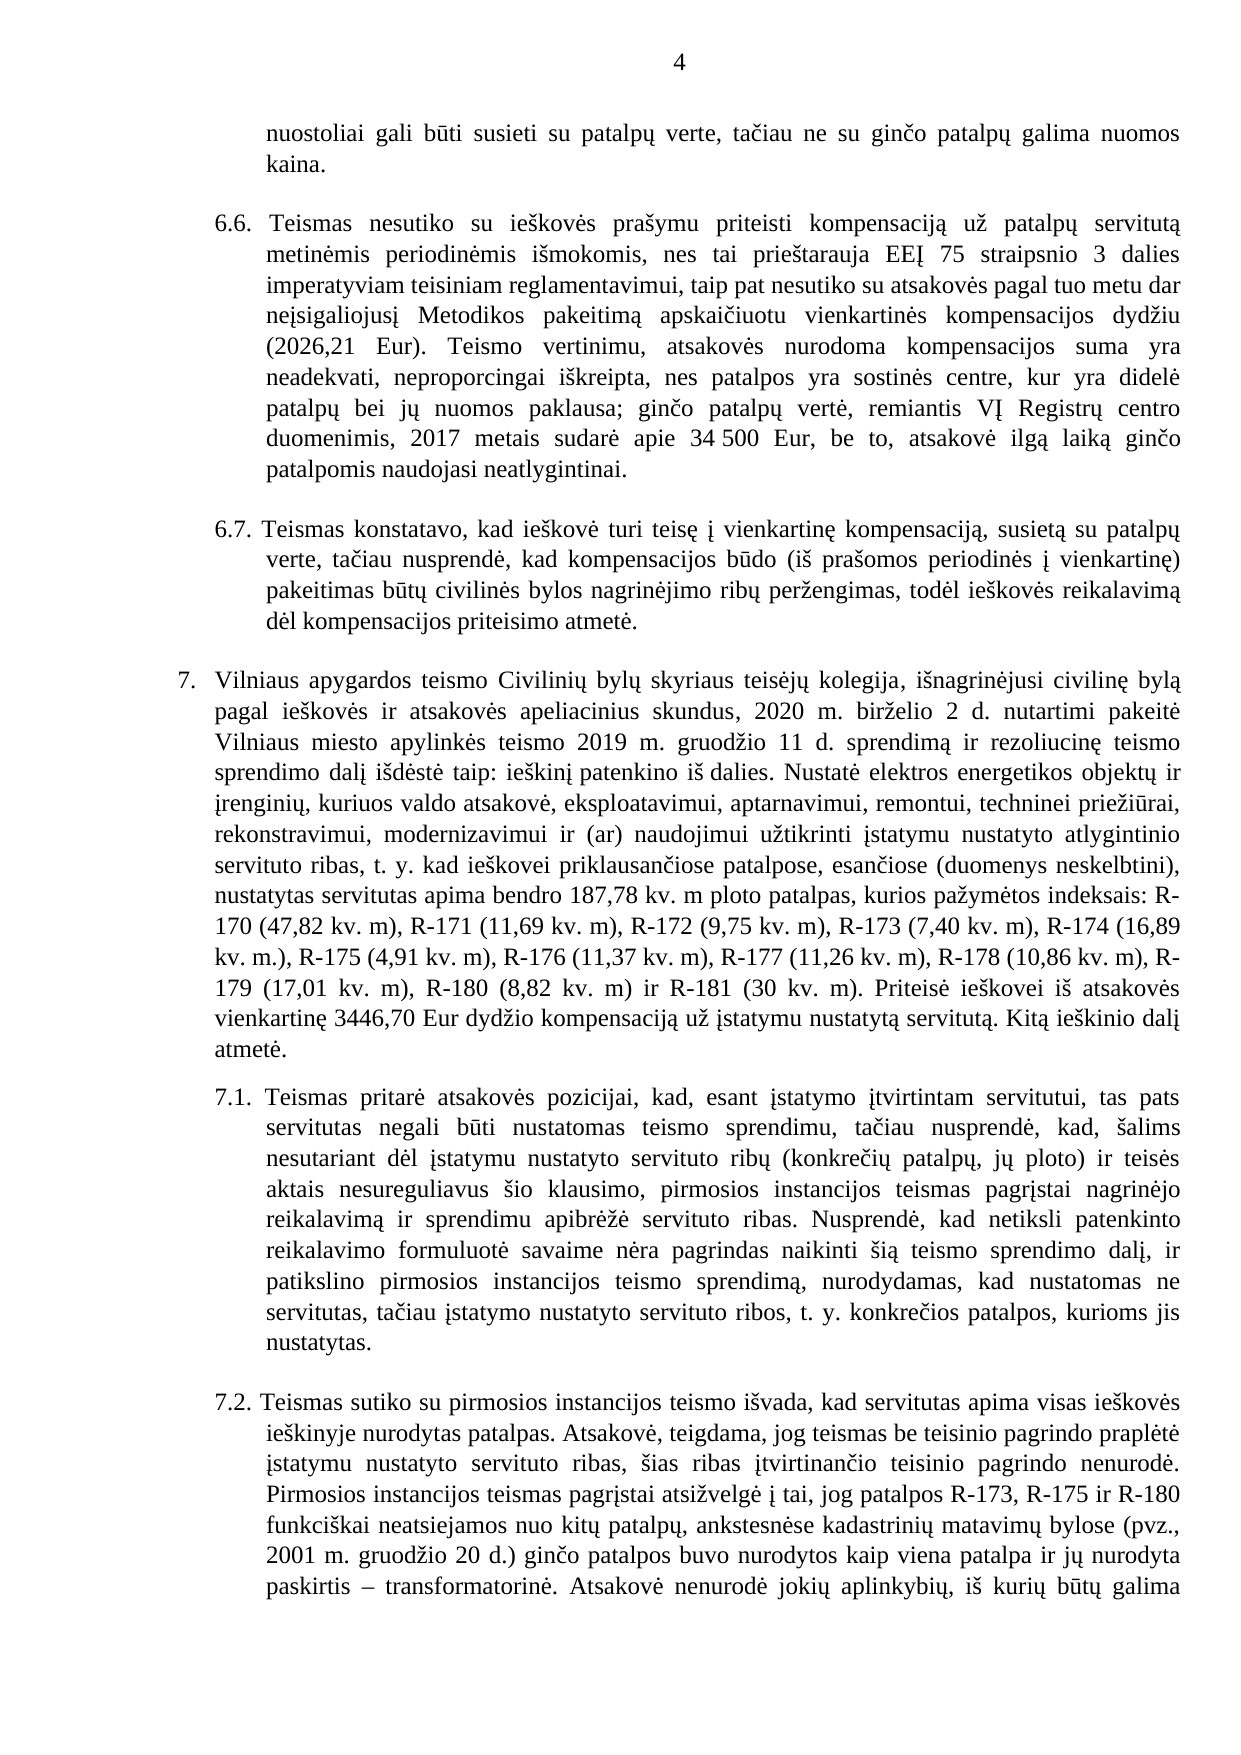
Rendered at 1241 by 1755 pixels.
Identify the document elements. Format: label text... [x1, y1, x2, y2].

text nuostoliai gali būti susieti su patalpų verte, tačiau ne su ginčo patalpų galima nuomos kaina. [214, 118, 1181, 178]
text 7.1. Teismas pritarė atsakovės pozicijai, kad, esant įstatymo įtvirtintam servitutui, tas pats servitutas negali būti nustatomas teismo sprendimu, tačiau nusprendė, kad, šalims nesutariant dėl įstatymu nustatyto servituto ribų (konkrečių patalpų, jų ploto) ir teisės aktais nesureguliavus šio klausimo, pirmosios instancijos teismas pagrįstai nagrinėjo reikalavimą ir sprendimu apibrėžė servituto ribas. Nusprendė, kad netiksli patenkinto reikalavimo formuluotė savaime nėra pagrindas naikinti šią teismo sprendimo dalį, ir patikslino pirmosios instancijos teismo sprendimą, nurodydamas, kad nustatomas ne servitutas, tačiau įstatymo nustatyto servituto ribos, t. y. konkrečios patalpos, kurioms jis nustatytas. [214, 1082, 1181, 1356]
text 7.2. Teismas sutiko su pirmosios instancijos teismo išvada, kad servitutas apima visas ieškovės ieškinyje nurodytas patalpas. Atsakovė, teigdama, jog teismas be teisinio pagrindo praplėtė įstatymu nustatyto servituto ribas, šias ribas įtvirtinančio teisinio pagrindo nenurodė. Pirmosios instancijos teismas pagrįstai atsižvelgė į tai, jog patalpos R-173, R-175 ir R-180 funkciškai neatsiejamos nuo kitų patalpų, ankstesnėse kadastrinių matavimų bylose (pvz., 2001 m. gruodžio 20 d.) ginčo patalpos buvo nurodytos kaip viena patalpa ir jų nurodyta paskirtis – transformatorinė. Atsakovė nenurodė jokių aplinkybių, iš kurių būtų galima [214, 1387, 1181, 1600]
text 7. Vilniaus apygardos teismo Civilinių bylų skyriaus teisėjų kolegija, išnagrinėjusi civilinę bylą pagal ieškovės ir atsakovės apeliacinius skundus, 2020 m. birželio 2 d. nutartimi pakeitė Vilniaus miesto apylinkės teismo 2019 m. gruodžio 11 d. sprendimą ir rezoliucinę teismo sprendimo dalį išdėstė taip: ieškinį patenkino iš dalies. Nustatė elektros energetikos objektų ir įrenginių, kuriuos valdo atsakovė, eksploatavimui, aptarnavimui, remontui, techninei priežiūrai, rekonstravimui, modernizavimui ir (ar) naudojimui užtikrinti įstatymu nustatyto atlygintinio servituto ribas, t. y. kad ieškovei priklausančiose patalpose, esančiose (duomenys neskelbtini), nustatytas servitutas apima bendro 187,78 kv. m ploto patalpas, kurios pažymėtos indeksais: R-170 (47,82 kv. m), R-171 (11,69 kv. m), R-172 (9,75 kv. m), R-173 (7,40 kv. m), R-174 (16,89 kv. m.), R-175 (4,91 kv. m), R-176 (11,37 kv. m), R-177 (11,26 kv. m), R-178 (10,86 kv. m), R-179 (17,01 kv. m), R-180 (8,82 kv. m) ir R-181 (30 kv. m). Priteisė ieškovei iš atsakovės vienkartinę 3446,70 Eur dydžio kompensaciją už įstatymu nustatytą servitutą. Kitą ieškinio dalį atmetė. [177, 665, 1181, 1063]
text 6.6. Teismas nesutiko su ieškovės prašymu priteisti kompensaciją už patalpų servitutą metinėmis periodinėmis išmokomis, nes tai prieštarauja EEĮ 75 straipsnio 3 dalies imperatyviam teisiniam reglamentavimui, taip pat nesutiko su atsakovės pagal tuo metu dar neįsigaliojusį Metodikos pakeitimą apskaičiuotu vienkartinės kompensacijos dydžiu (2026,21 Eur). Teismo vertinimu, atsakovės nurodoma kompensacijos suma yra neadekvati, neproporcingai iškreipta, nes patalpos yra sostinės centre, kur yra didelė patalpų bei jų nuomos paklausa; ginčo patalpų vertė, remiantis VĮ Registrų centro duomenimis, 2017 metais sudarė apie 34 500 Eur, be to, atsakovė ilgą laiką ginčo patalpomis naudojasi neatlygintinai. [214, 208, 1181, 483]
text 6.7. Teismas konstatavo, kad ieškovė turi teisę į vienkartinę kompensaciją, susietą su patalpų verte, tačiau nusprendė, kad kompensacijos būdo (iš prašomos periodinės į vienkartinę) pakeitimas būtų civilinės bylos nagrinėjimo ribų peržengimas, todėl ieškovės reikalavimą dėl kompensacijos priteisimo atmetė. [214, 514, 1181, 634]
